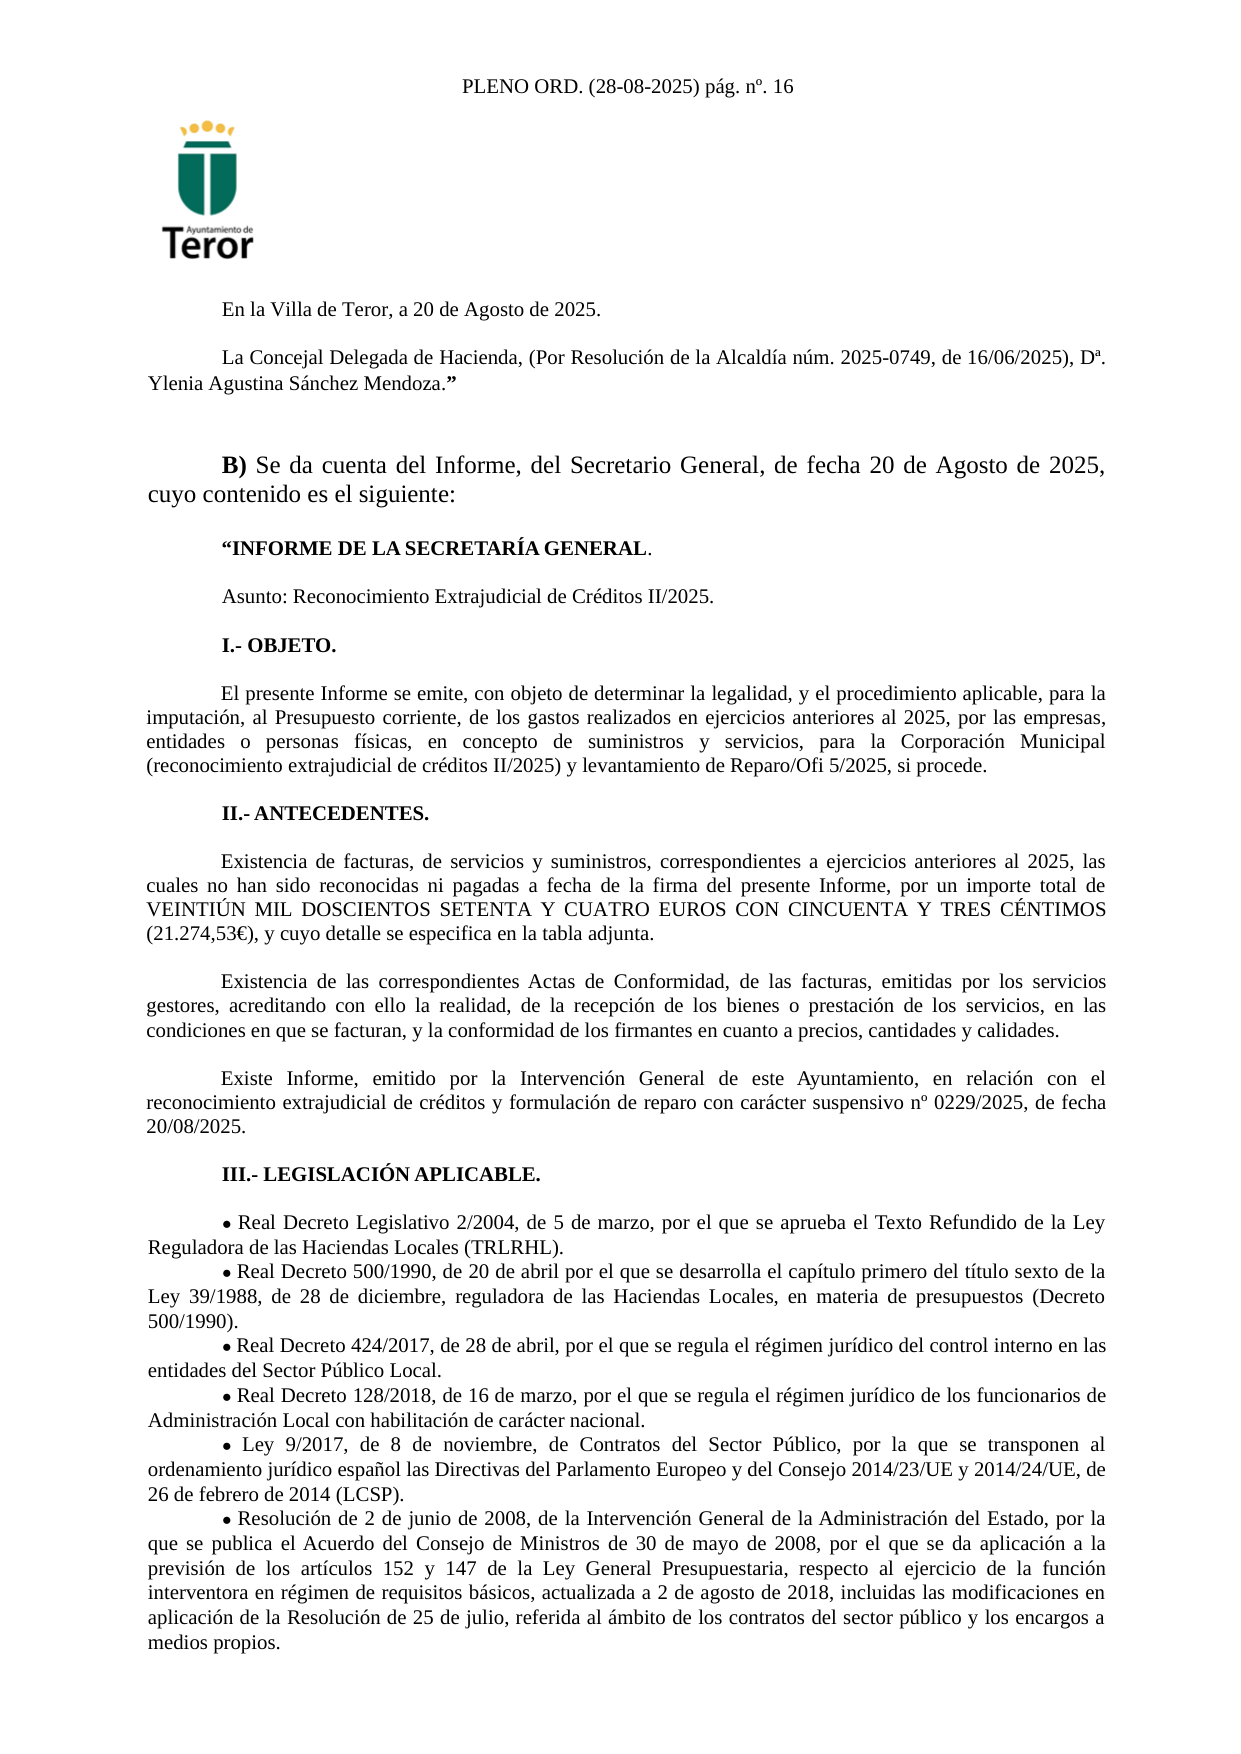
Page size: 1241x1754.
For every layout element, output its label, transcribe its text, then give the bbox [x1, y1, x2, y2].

subtitle “INFORME DE LA SECRETARÍA GENERAL. [148, 536, 1107, 560]
text II.- ANTECEDENTES. [147, 801, 1107, 825]
text ● Real Decreto 128/2018, de 16 de marzo, por el que se regula el régimen jurídico de los funcionarios de Administración Local con habilitación de carácter nacional. [148, 1383, 1107, 1432]
text La Concejal Delegada de Hacienda, (Por Resolución de la Alcaldía núm. 2025-0749, de 16/06/2025), Dª. Ylenia Agustina Sánchez Mendoza.” [148, 345, 1107, 396]
text ● Real Decreto 500/1990, de 20 de abril por el que se desarrolla el capítulo primero del título sexto de la Ley 39/1988, de 28 de diciembre, reguladora de las Haciendas Locales, en materia de presupuestos (Decreto 500/1990). [148, 1259, 1107, 1333]
text Existencia de facturas, de servicios y suministros, correspondientes a ejercicios anteriores al 2025, las cuales no han sido reconocidas ni pagadas a fecha de la firma del presente Informe, por un importe total de VEINTIÚN MIL DOSCIENTOS SETENTA Y CUATRO EUROS CON CINCUENTA Y TRES CÉNTIMOS (21.274,53€), y cuyo detalle se especifica en la tabla adjunta. [146, 849, 1107, 945]
text ● Real Decreto 424/2017, de 28 de abril, por el que se regula el régimen jurídico del control interno en las entidades del Sector Público Local. [148, 1333, 1107, 1382]
text ● Resolución de 2 de junio de 2008, de la Intervención General de la Administración del Estado, por la que se publica el Acuerdo del Consejo de Ministros de 30 de mayo de 2008, por el que se da aplicación a la previsión de los artículos 152 y 147 de la Ley General Presupuestaria, respecto al ejercicio de la función interventora en régimen de requisitos básicos, actualizada a 2 de agosto de 2018, incluidas las modificaciones en aplicación de la Resolución de 25 de julio, referida al ámbito de los contratos del sector público y los encargos a medios propios. [148, 1506, 1107, 1654]
text Existe Informe, emitido por la Intervención General de este Ayuntamiento, en relación con el reconocimiento extrajudicial de créditos y formulación de reparo con carácter suspensivo nº 0229/2025, de fecha 20/08/2025. [146, 1066, 1107, 1138]
text III.- LEGISLACIÓN APLICABLE. [147, 1162, 1107, 1186]
text Existencia de las correspondientes Actas de Conformidad, de las facturas, emitidas por los servicios gestores, acreditando con ello la realidad, de la recepción de los bienes o prestación de los servicios, en las condiciones en que se facturan, y la conformidad de los firmantes en cuanto a precios, cantidades y calidades. [146, 969, 1107, 1042]
text ● Ley 9/2017, de 8 de noviembre, de Contratos del Sector Público, por la que se transponen al ordenamiento jurídico español las Directivas del Parlamento Europeo y del Consejo 2014/23/UE y 2014/24/UE, de 26 de febrero de 2014 (LCSP). [148, 1432, 1107, 1506]
text ● Real Decreto Legislativo 2/2004, de 5 de marzo, por el que se aprueba el Texto Refundido de la Ley Reguladora de las Haciendas Locales (TRLRHL). [148, 1210, 1107, 1259]
text En la Villa de Teror, a 20 de Agosto de 2025. [148, 297, 1107, 321]
text I.- OBJETO. [147, 632, 1107, 657]
text B) Se da cuenta del Informe, del Secretario General, de fecha 20 de Agosto de 2025, cuyo contenido es el siguiente: [148, 450, 1107, 507]
text El presente Informe se emite, con objeto de determinar la legalidad, y el procedimiento aplicable, para la imputación, al Presupuesto corriente, de los gastos realizados en ejercicios anteriores al 2025, por las empresas, entidades o personas físicas, en concepto de suministros y servicios, para la Corporación Municipal (reconocimiento extrajudicial de créditos II/2025) y levantamiento de Reparo/Ofi 5/2025, si procede. [146, 681, 1107, 777]
text Asunto: Reconocimiento Extrajudicial de Créditos II/2025. [148, 584, 1107, 608]
